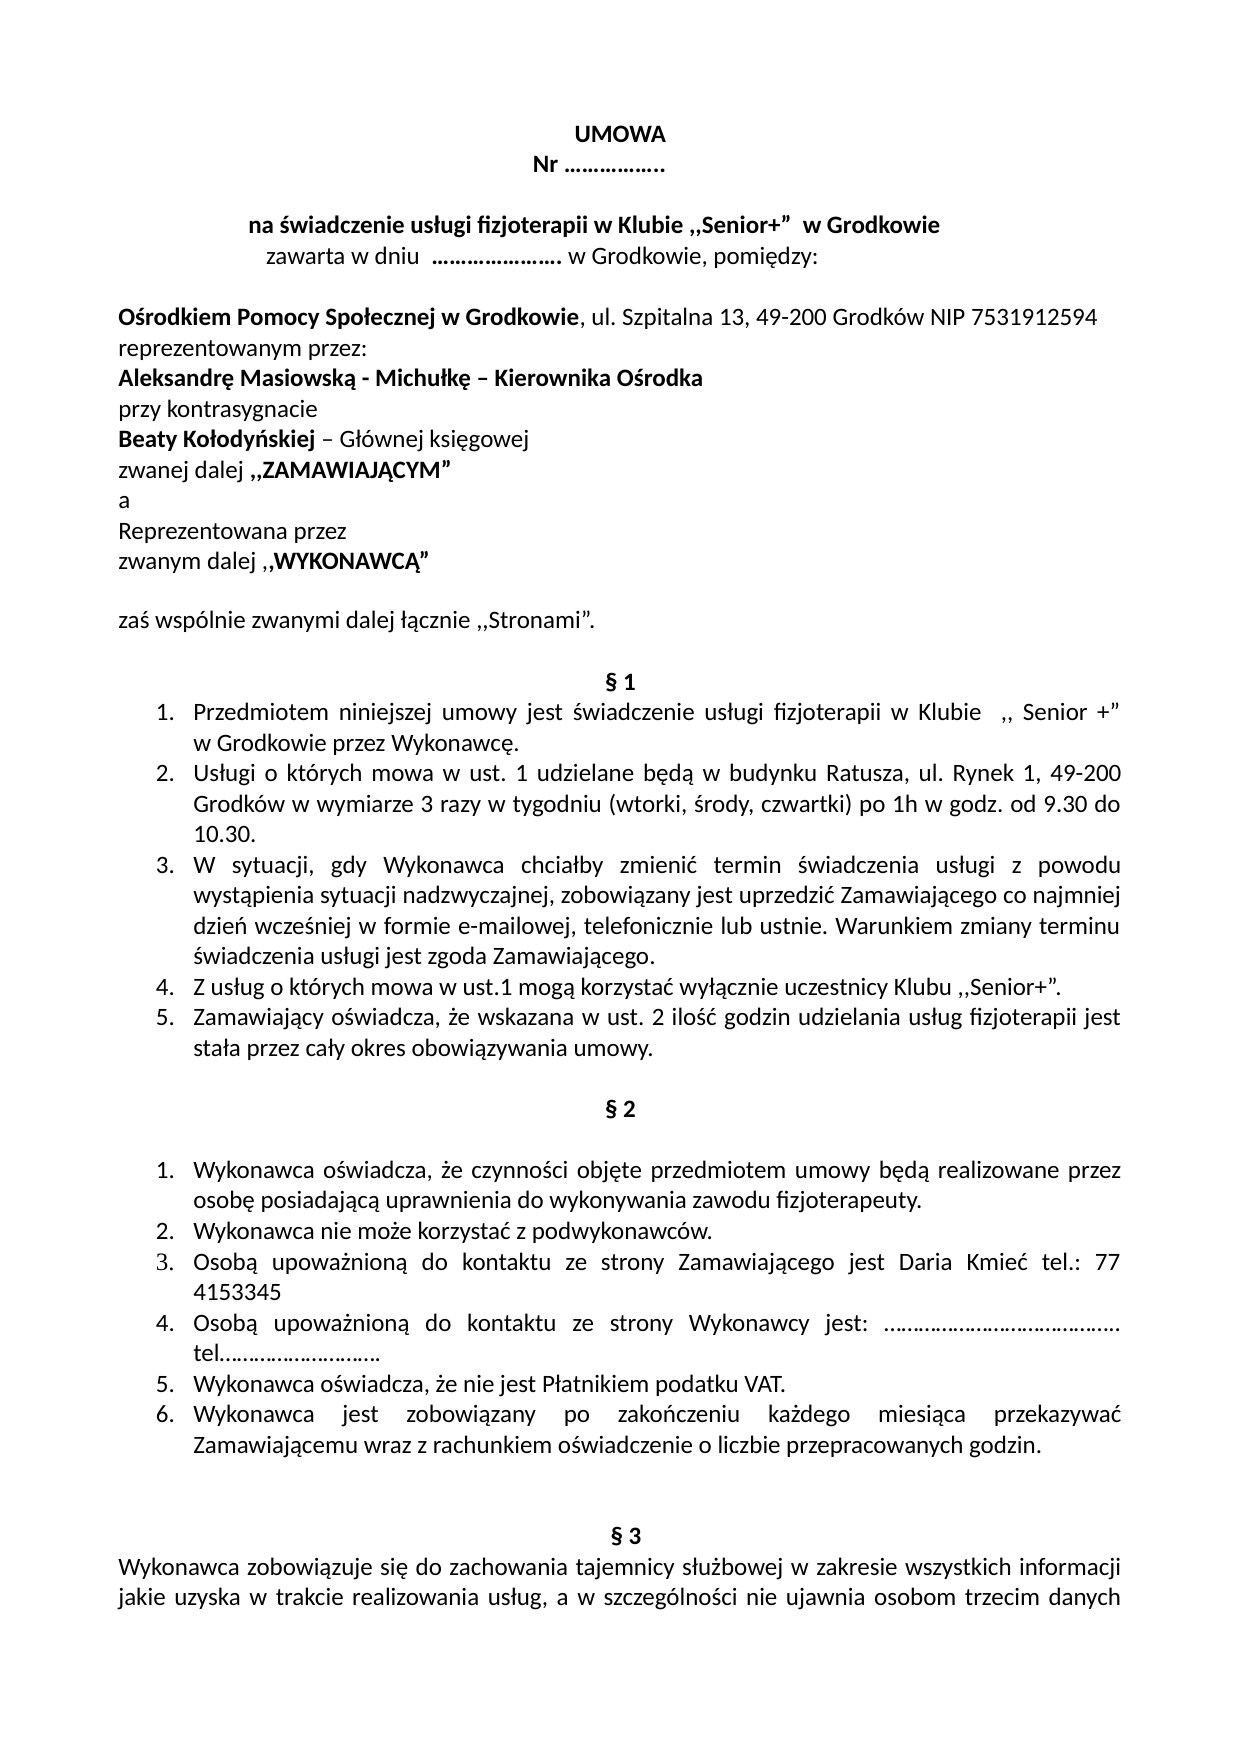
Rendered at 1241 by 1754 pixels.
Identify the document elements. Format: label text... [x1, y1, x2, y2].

text § 1 [118, 666, 1122, 696]
text Reprezentowana przez [118, 515, 1122, 545]
text UMOWA [118, 118, 1122, 149]
text reprezentowanym przez: [118, 332, 1122, 362]
text na świadczenie usługi fizjoterapii w Klubie ,,Senior+” w Grodkowie [118, 210, 1122, 240]
text Aleksandrę Masiowską - Michułkę – Kierownika Ośrodka [118, 362, 1122, 393]
text zawarta w dniu …………………. w Grodkowie, pomiędzy: [118, 240, 1122, 271]
text Wykonawca zobowiązuje się do zachowania tajemnicy służbowej w zakresie wszystkich informacji jakie uzyska w trakcie realizowania usług, a w szczególności nie ujawnia osobom trzecim danych [118, 1551, 1122, 1612]
list Wykonawca oświadcza, że czynności objęte przedmiotem umowy będą realizowane przez osobę posiadającą uprawnienia do wykonywania zawodu fizjoterapeuty. [156, 1154, 1122, 1215]
text Ośrodkiem Pomocy Społecznej w Grodkowie, ul. Szpitalna 13, 49-200 Grodków NIP 7531912594 [118, 301, 1122, 332]
list Zamawiający oświadcza, że wskazana w ust. 2 ilość godzin udzielania usług fizjoterapii jest stała przez cały okres obowiązywania umowy. [156, 1001, 1122, 1062]
list Usługi o których mowa w ust. 1 udzielane będą w budynku Ratusza, ul. Rynek 1, 49-200 Grodków w wymiarze 3 razy w tygodniu (wtorki, środy, czwartki) po 1h w godz. od 9.30 do 10.30. [156, 757, 1122, 849]
text Beaty Kołodyńskiej – Głównej księgowej [118, 423, 1122, 454]
list Wykonawca jest zobowiązany po zakończeniu każdego miesiąca przekazywać Zamawiającemu wraz z rachunkiem oświadczenie o liczbie przepracowanych godzin. [156, 1398, 1122, 1459]
text § 2 [118, 1093, 1122, 1123]
list Przedmiotem niniejszej umowy jest świadczenie usługi fizjoterapii w Klubie ,, Senior +” w Grodkowie przez Wykonawcę. [156, 696, 1122, 757]
text zaś wspólnie zwanymi dalej łącznie ,,Stronami”. [118, 605, 1122, 635]
text zwanej dalej ,,ZAMAWIAJĄCYM” [118, 454, 1122, 484]
text § 3 [118, 1520, 1122, 1551]
text przy kontrasygnacie [118, 393, 1122, 423]
list Wykonawca oświadcza, że nie jest Płatnikiem podatku VAT. [156, 1368, 1122, 1398]
text a [118, 484, 1122, 515]
list Osobą upoważnioną do kontaktu ze strony Zamawiającego jest Daria Kmieć tel.: 77 4153345 [156, 1246, 1122, 1307]
text Nr …………….. [118, 149, 1122, 179]
list Z usług o których mowa w ust.1 mogą korzystać wyłącznie uczestnicy Klubu ,,Senior+”. [156, 971, 1122, 1001]
list W sytuacji, gdy Wykonawca chciałby zmienić termin świadczenia usługi z powodu wystąpienia sytuacji nadzwyczajnej, zobowiązany jest uprzedzić Zamawiającego co najmniej dzień wcześniej w formie e-mailowej, telefonicznie lub ustnie. Warunkiem zmiany terminu świadczenia usługi jest zgoda Zamawiającego. [156, 849, 1122, 971]
list Osobą upoważnioną do kontaktu ze strony Wykonawcy jest: ………………………………….. tel………………………. [156, 1307, 1122, 1368]
text zwanym dalej ,,WYKONAWCĄ” [118, 545, 1122, 576]
list Wykonawca nie może korzystać z podwykonawców. [156, 1215, 1122, 1246]
